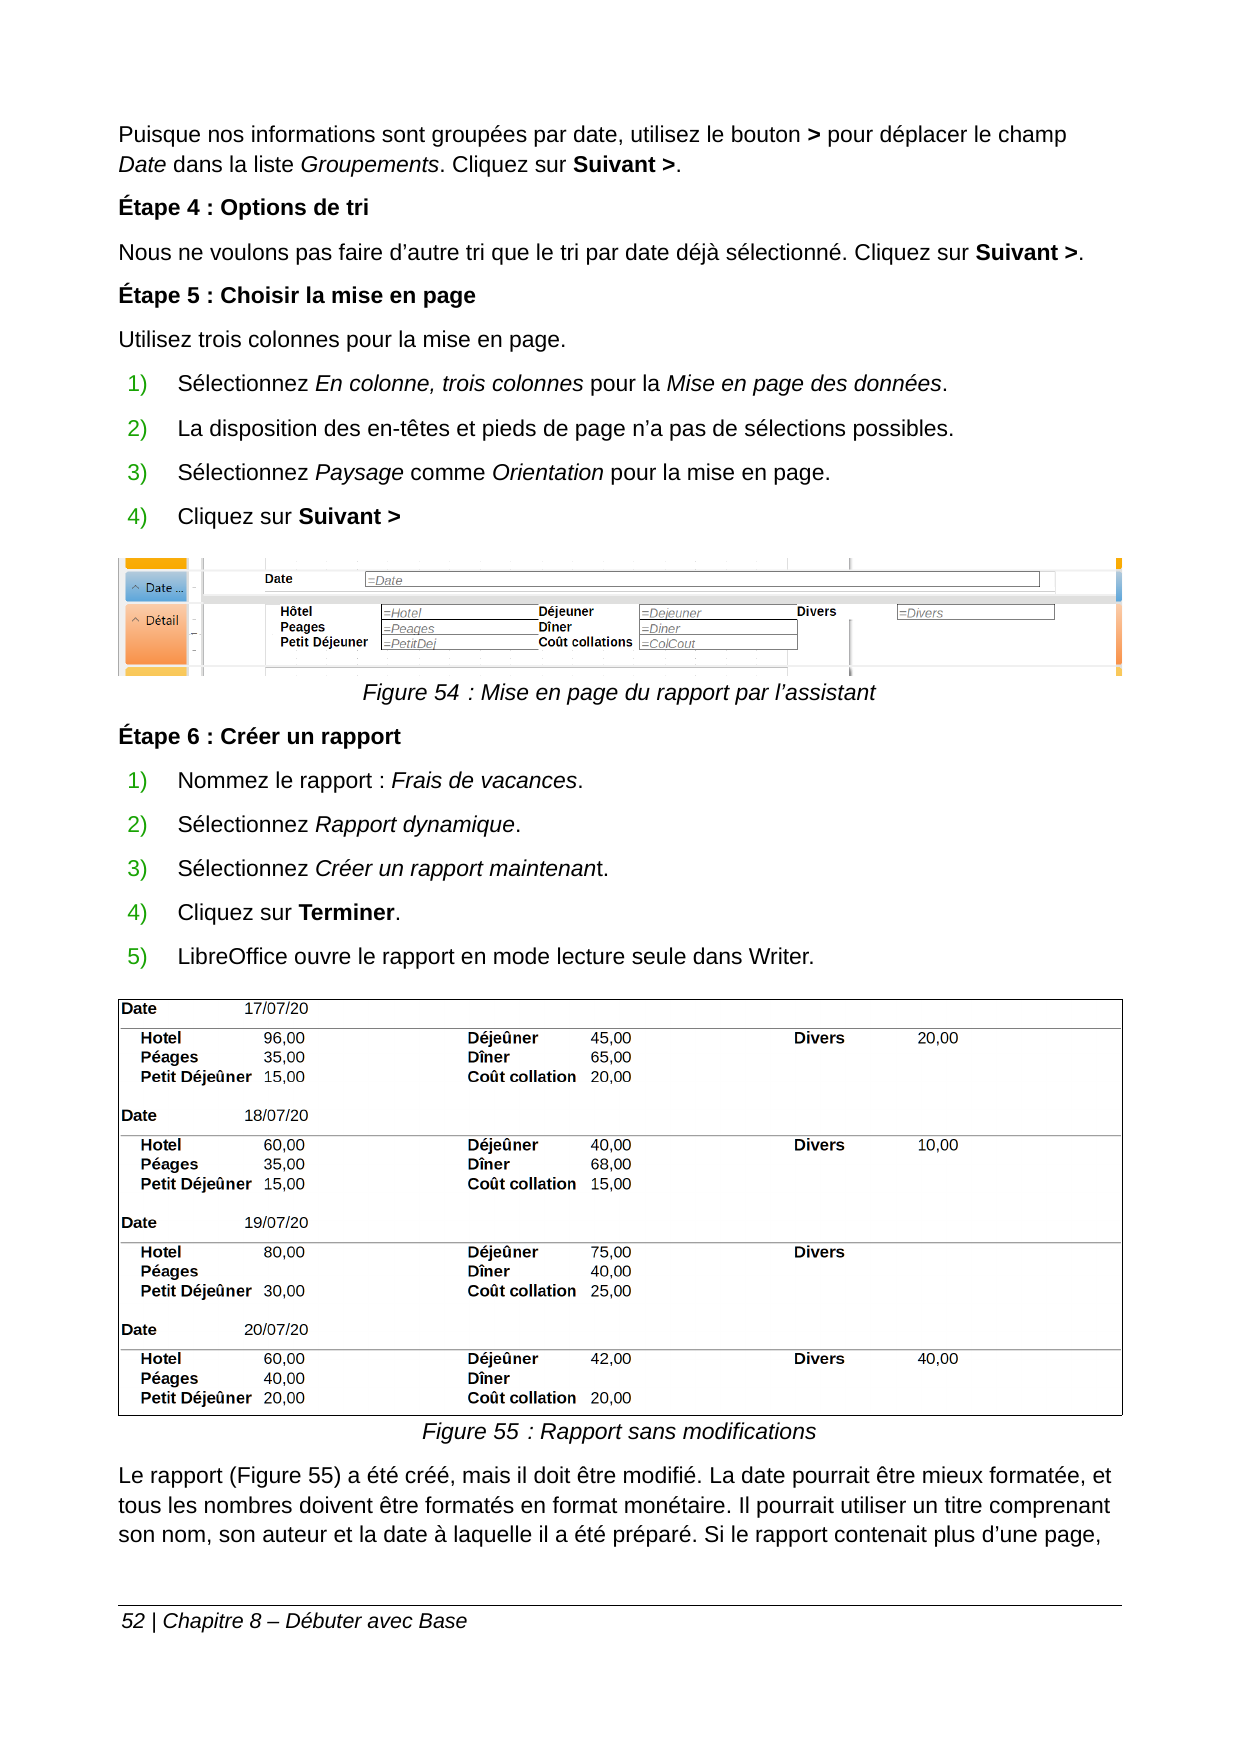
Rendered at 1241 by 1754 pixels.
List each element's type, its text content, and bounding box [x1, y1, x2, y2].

list Nommez le rapport : Frais de vacances. [148, 764, 1122, 793]
text Nous ne voulons pas faire d’autre tri que le tri par date déjà sélectionné. Cliquez sur Suivant >. [118, 235, 1122, 265]
list La disposition des en-têtes et pieds de page n’a pas de sélections possibles. [148, 411, 1122, 441]
text Figure 55 : Rapport sans modifications [118, 1416, 1122, 1444]
text Utilisez trois colonnes pour la mise en page. [118, 323, 1122, 353]
list Créer un rapport [118, 720, 1122, 749]
text Puisque nos informations sont groupées par date, utilisez le bouton > pour déplacer le champ Date dans la liste Groupements. Cliquez sur Suivant >. [118, 118, 1122, 177]
list Cliquez sur Terminer. [148, 896, 1122, 926]
list Choisir la mise en page [118, 279, 1122, 308]
list Sélectionnez Rapport dynamique. [148, 808, 1122, 837]
text Le rapport (Figure 55) a été créé, mais il doit être modifié. La date pourrait être mieux formatée, et tous les nombres doivent être formatés en format monétaire. Il pourrait utiliser un titre comprenant son nom, son auteur et la date à laquelle il a été préparé. Si le rapport contenait plus d’une page, [118, 1459, 1122, 1547]
list LibreOffice ouvre le rapport en mode lecture seule dans Writer. [148, 940, 1122, 969]
list Options de tri [118, 192, 1122, 221]
text Figure 54 : Mise en page du rapport par l’assistant [118, 676, 1122, 705]
picture [118, 558, 1123, 676]
list Sélectionnez Créer un rapport maintenant. [148, 852, 1122, 881]
list Cliquez sur Suivant > [148, 499, 1122, 529]
list Sélectionnez En colonne, trois colonnes pour la Mise en page des données. [148, 367, 1122, 397]
list Sélectionnez Paysage comme Orientation pour la mise en page. [148, 455, 1122, 485]
picture [119, 1000, 1122, 1415]
